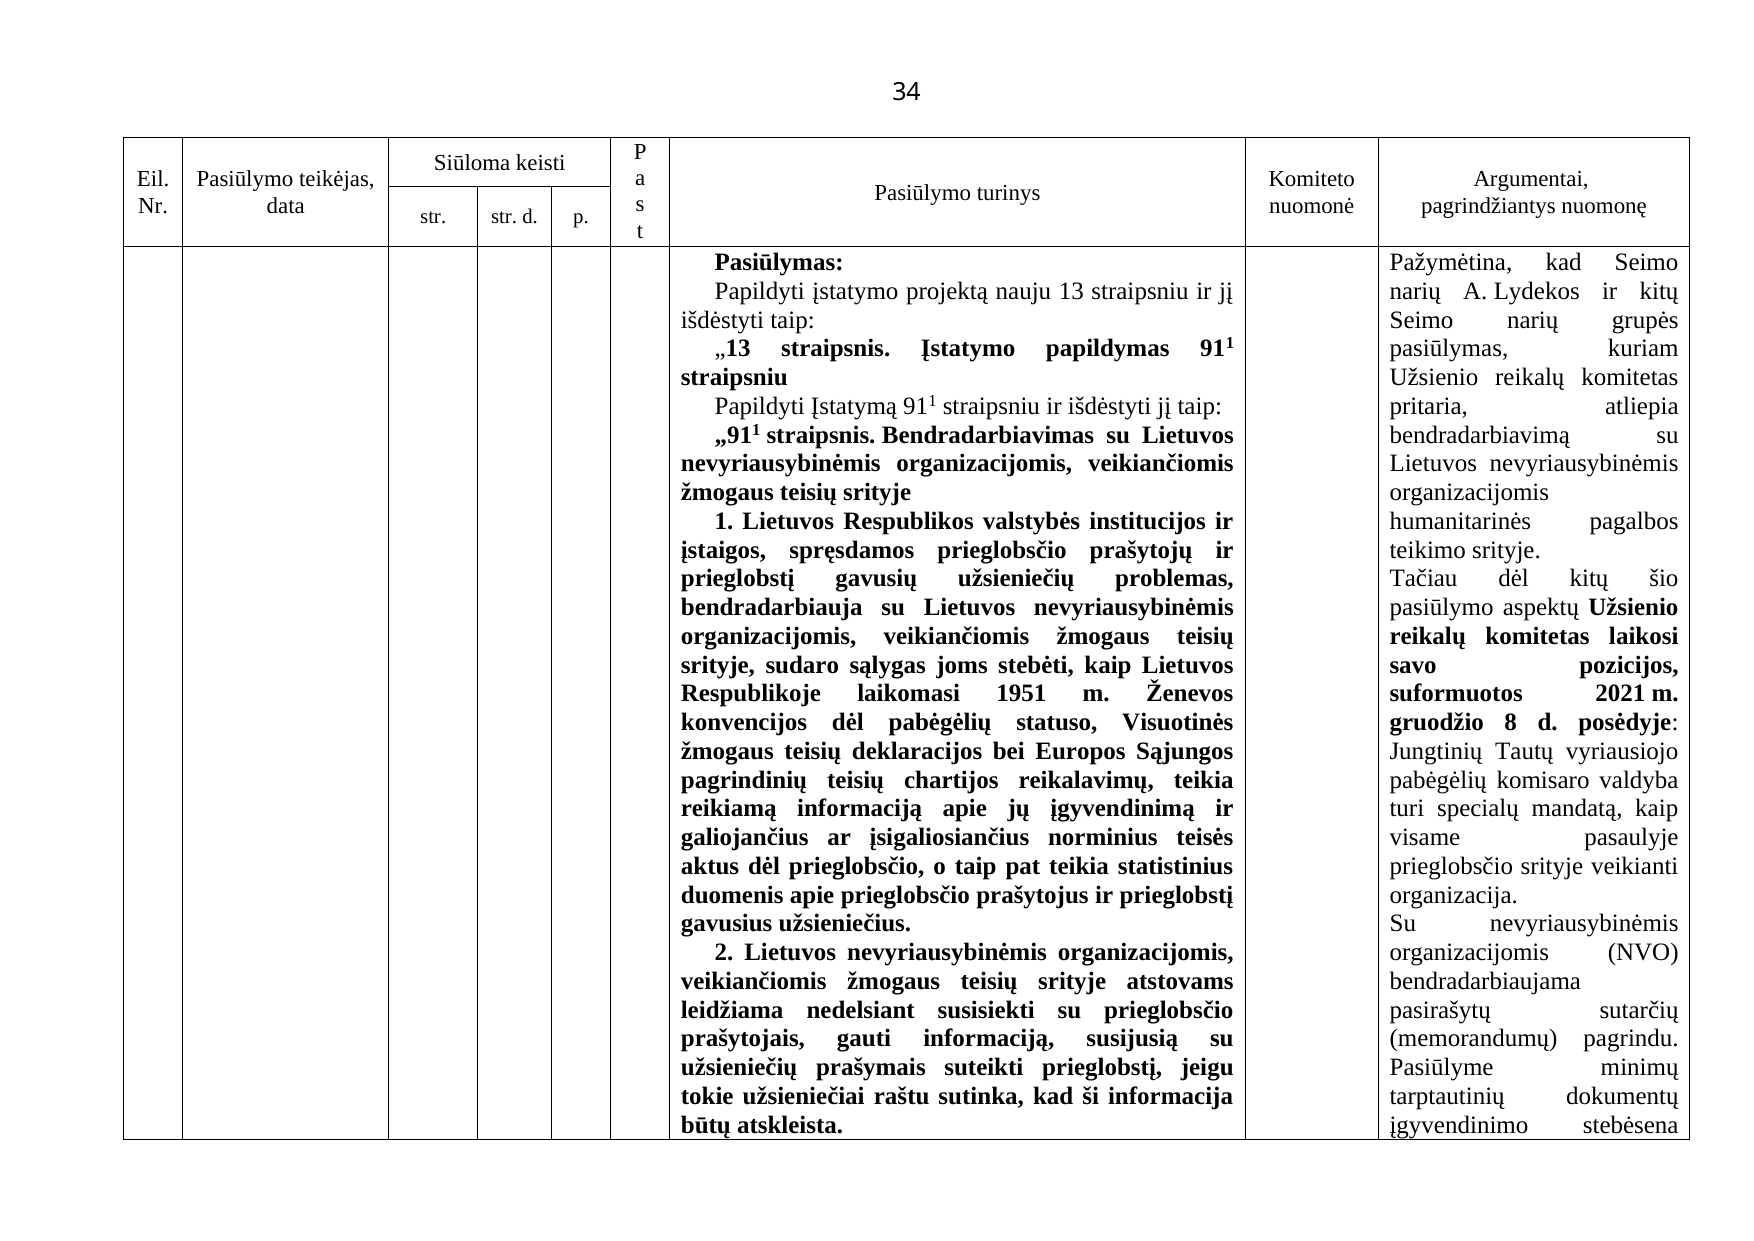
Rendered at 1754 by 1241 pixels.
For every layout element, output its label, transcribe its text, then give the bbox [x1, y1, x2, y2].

table_cell [183, 247, 388, 1138]
table_cell Pažymėtina, kad Seimo narių A. Lydekos ir kitų Seimo narių grupės pasiūlymas, kuriam Užsienio reikalų komitetas pritaria, atliepia bendradarbiavimą su Lietuvos nevyriausybinėmis organizacijomis humanitarinės pagalbos teikimo srityje. Tačiau dėl kitų šio pasiūlymo aspektų Užsienio reikalų komitetas laikosi savo pozicijos, suformuotos 2021 m. gruodžio 8 d. posėdyje: Jungtinių Tautų vyriausiojo pabėgėlių komisaro valdyba turi specialų mandatą, kaip visame pasaulyje prieglobsčio srityje veikianti organizacija. Su nevyriausybinėmis organizacijomis (NVO) bendradarbiaujama pasirašytų sutarčių (memorandumų) pagrindu. Pasiūlyme minimų tarptautinių dokumentų įgyvendinimo stebėsena [1379, 247, 1689, 1138]
table_cell str. [389, 187, 477, 246]
table_header Siūloma keisti [389, 138, 610, 186]
table_header Pastabos [611, 138, 669, 246]
table_cell [389, 247, 477, 1138]
table_cell str. d. [478, 187, 551, 246]
table_header Komiteto nuomonė [1246, 138, 1378, 246]
table_cell [1246, 247, 1378, 1138]
table_cell [552, 247, 610, 1138]
table_header Pasiūlymo teikėjas, data [183, 138, 388, 246]
table_header Argumentai, pagrindžiantys nuomonę [1379, 138, 1689, 246]
table_cell Pasiūlymas: Papildyti įstatymo projektą nauju 13 straipsniu ir jį išdėstyti taip: „13 straipsnis. Įstatymo papildymas 911 straipsniu Papildyti Įstatymą 911 straipsniu ir išdėstyti jį taip: „911 straipsnis. Bendradarbiavimas su Lietuvos nevyriausybinėmis organizacijomis, veikiančiomis žmogaus teisių srityje 1. Lietuvos Respublikos valstybės institucijos ir įstaigos, spręsdamos prieglobsčio prašytojų ir prieglobstį gavusių užsieniečių problemas, bendradarbiauja su Lietuvos nevyriausybinėmis organizacijomis, veikiančiomis žmogaus teisių srityje, sudaro sąlygas joms stebėti, kaip Lietuvos Respublikoje laikomasi 1951 m. Ženevos konvencijos dėl pabėgėlių statuso, Visuotinės žmogaus teisių deklaracijos bei Europos Sąjungos pagrindinių teisių chartijos reikalavimų, teikia reikiamą informaciją apie jų įgyvendinimą ir galiojančius ar įsigaliosiančius norminius teisės aktus dėl prieglobsčio, o taip pat teikia statistinius duomenis apie prieglobsčio prašytojus ir prieglobstį gavusius užsieniečius. 2. Lietuvos nevyriausybinėmis organizacijomis, veikiančiomis žmogaus teisių srityje atstovams leidžiama nedelsiant susisiekti su prieglobsčio prašytojais, gauti informaciją, susijusią su užsieniečių prašymais suteikti prieglobstį, jeigu tokie užsieniečiai raštu sutinka, kad ši informacija būtų atskleista. [670, 247, 1245, 1138]
table_cell [124, 247, 182, 1138]
table_cell [478, 247, 551, 1138]
table_header Pasiūlymo turinys [670, 138, 1245, 246]
table_cell p. [552, 187, 610, 246]
table_header Eil. Nr. [124, 138, 182, 246]
table_cell N [611, 247, 669, 1138]
